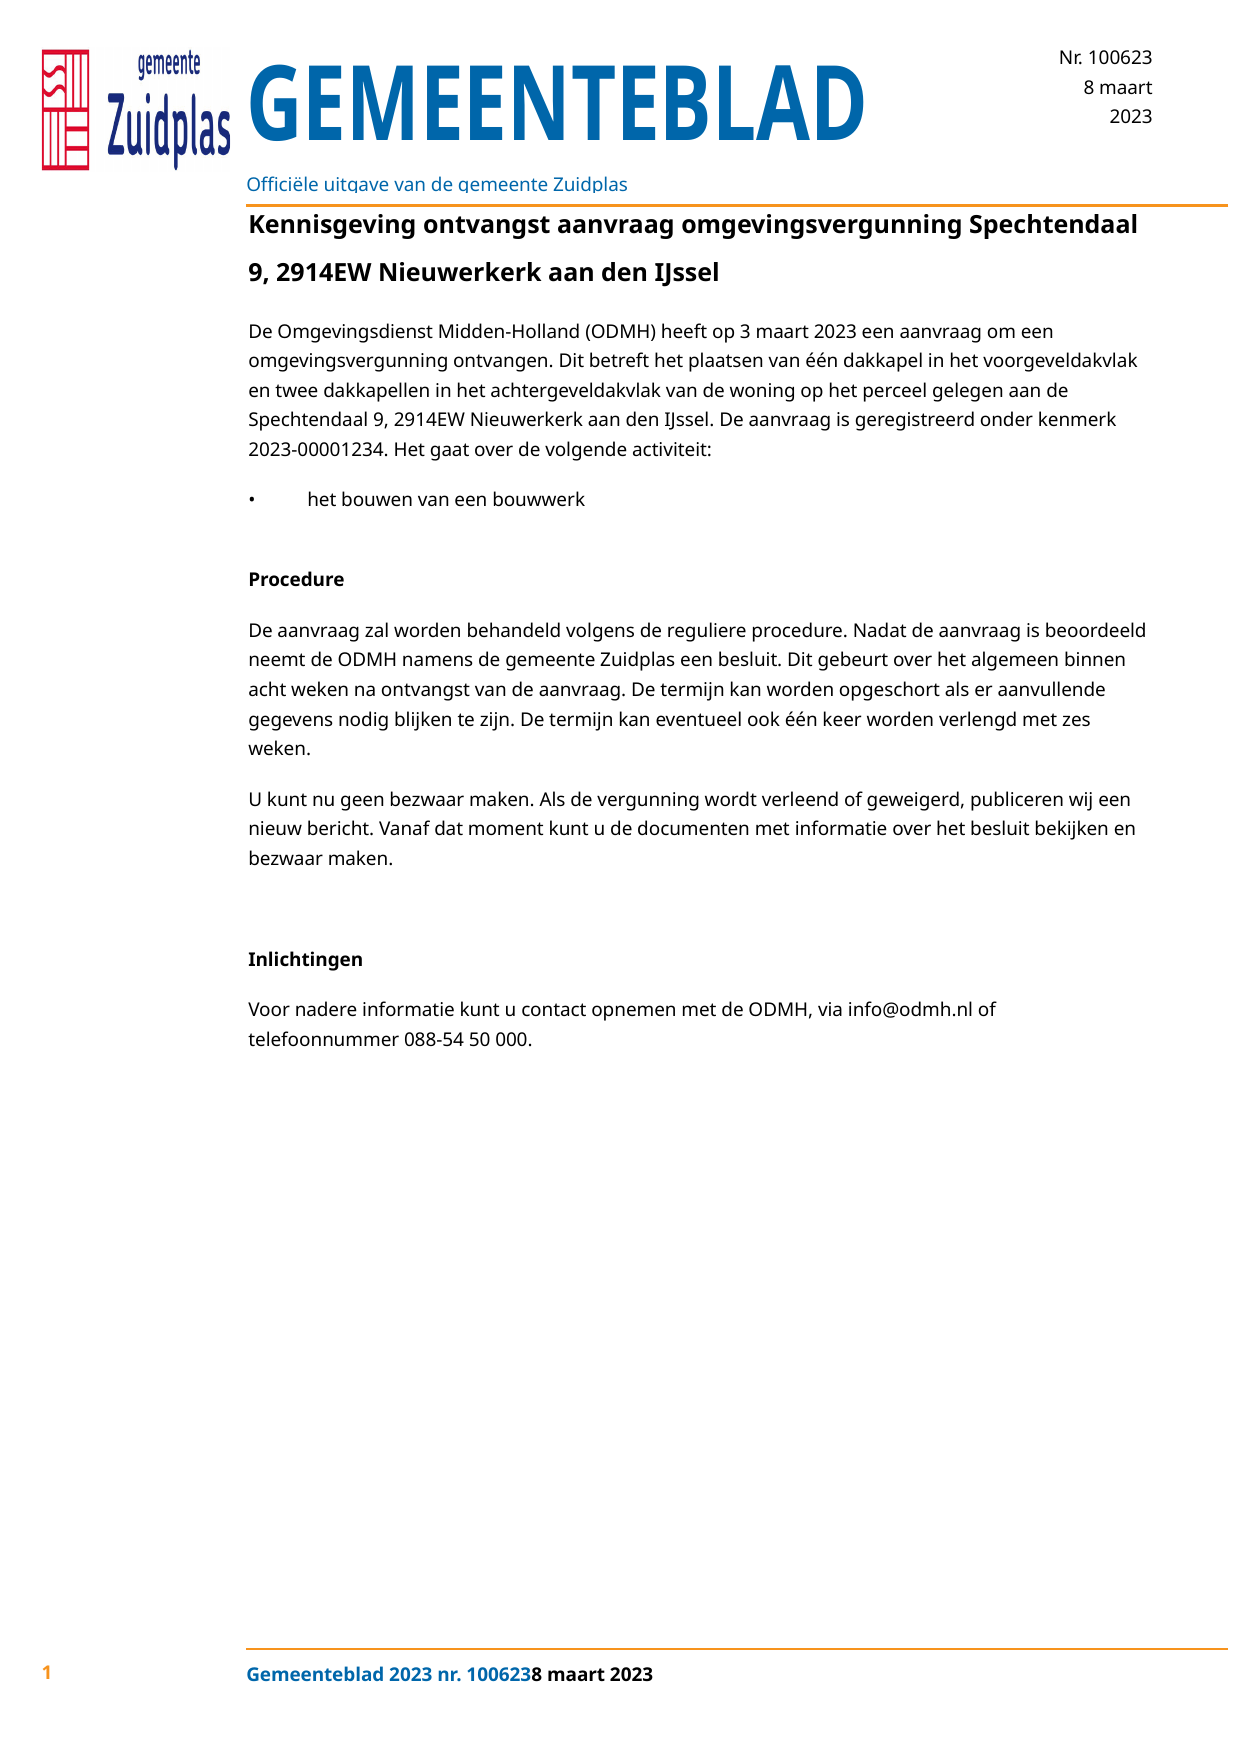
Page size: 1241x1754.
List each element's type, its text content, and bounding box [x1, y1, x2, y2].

text Voor nadere informatie kunt u contact opnemen met de ODMH, via info@odmh.nl of telefoonnummer 088-54 50 000. [248, 996, 1152, 1052]
text U kunt nu geen bezwaar maken. Als de vergunning wordt verleend of geweigerd, publiceren wij een nieuw bericht. Vanaf dat moment kunt u de documenten met informatie over het besluit bekijken en bezwaar maken. [248, 786, 1152, 871]
text Inlichtingen [248, 946, 1152, 972]
text Procedure [248, 567, 1152, 592]
text De aanvraag zal worden behandeld volgens de reguliere procedure. Nadat de aanvraag is beoordeeld neemt de ODMH namens de gemeente Zuidplas een besluit. Dit gebeurt over het algemeen binnen acht weken na ontvangst van de aanvraag. De termijn kan worden opgeschort als er aanvullende gegevens nodig blijken te zijn. De termijn kan eventueel ook één keer worden verlengd met zes weken. [248, 617, 1152, 761]
text De Omgevingsdienst Midden-Holland (ODMH) heeft op 3 maart 2023 een aanvraag om een omgevingsvergunning ontvangen. Dit betreft het plaatsen van één dakkapel in het voorgeveldakvlak en twee dakkapellen in het achtergeveldakvlak van de woning op het perceel gelegen aan de Spechtendaal 9, 2914EW Nieuwerkerk aan den IJssel. De aanvraag is geregistreerd onder kenmerk 2023-00001234. Het gaat over de volgende activiteit: [248, 318, 1152, 462]
text Kennisgeving ontvangst aanvraag omgevingsvergunning Spechtendaal 9, 2914EW Nieuwerkerk aan den IJssel [248, 207, 1152, 288]
list het bouwen van een bouwwerk [248, 487, 1152, 512]
picture [41, 47, 231, 172]
